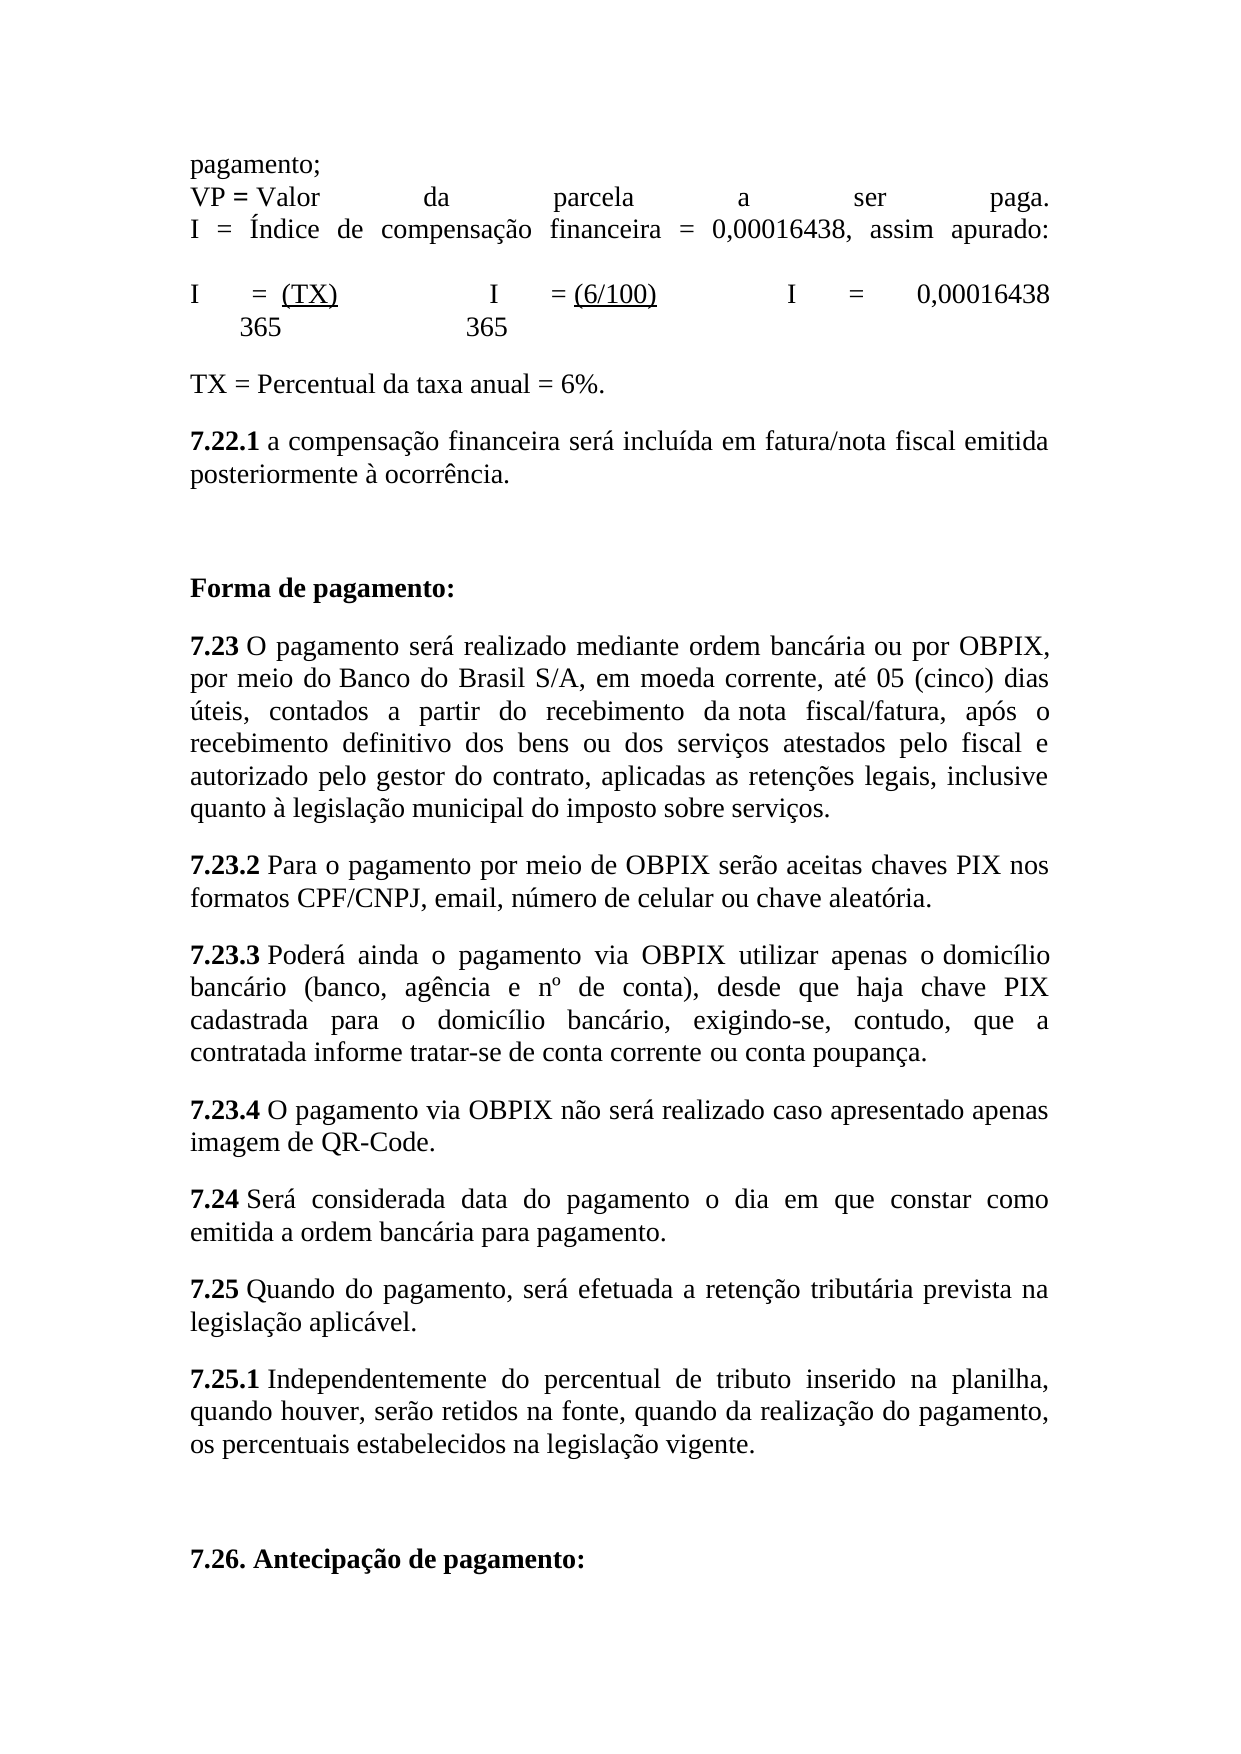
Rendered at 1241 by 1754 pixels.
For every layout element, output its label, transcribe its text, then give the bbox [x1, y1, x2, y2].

text 7.25.1 Independentemente do percentual de tributo inserido na planilha, quando houver, serão retidos na fonte, quando da realização do pagamento, os percentuais estabelecidos na legislação vigente. [190, 1362, 1051, 1459]
text 7.23.2 Para o pagamento por meio de OBPIX serão aceitas chaves PIX nos formatos CPF/CNPJ, email, número de celular ou chave aleatória. [190, 848, 1051, 913]
text 7.25 Quando do pagamento, será efetuada a retenção tributária prevista na legislação aplicável. [190, 1272, 1051, 1337]
text 7.22.1 a compensação financeira será incluída em fatura/nota fiscal emitida posteriormente à ocorrência. [190, 424, 1051, 489]
text Forma de pagamento: [190, 572, 1051, 604]
text 7.24 Será considerada data do pagamento o dia em que constar como emitida a ordem bancária para pagamento. [190, 1182, 1051, 1247]
text 7.23 O pagamento será realizado mediante ordem bancária ou por OBPIX, por meio do Banco do Brasil S/A, em moeda corrente, até 05 (cinco) dias úteis, contados a partir do recebimento da nota fiscal/fatura, após o recebimento definitivo dos bens ou dos serviços atestados pelo fiscal e autorizado pelo gestor do contrato, aplicadas as retenções legais, inclusive quanto à legislação municipal do imposto sobre serviços. [190, 629, 1051, 823]
text 7.23.4 O pagamento via OBPIX não será realizado caso apresentado apenas imagem de QR-Code. [190, 1093, 1051, 1157]
text 7.26. Antecipação de pagamento: [190, 1542, 1051, 1574]
text pagamento; VP = Valor da parcela a ser paga. I = Índice de compensação financeira = 0,00016438, assim apurado: I = (TX) I = (6/100) I = 0,00016438 365 365 [190, 148, 1051, 342]
text TX = Percentual da taxa anual = 6%. [190, 367, 1051, 399]
text 7.23.3 Poderá ainda o pagamento via OBPIX utilizar apenas o domicílio bancário (banco, agência e nº de conta), desde que haja chave PIX cadastrada para o domicílio bancário, exigindo-se, contudo, que a contratada informe tratar-se de conta corrente ou conta poupança. [190, 938, 1051, 1068]
